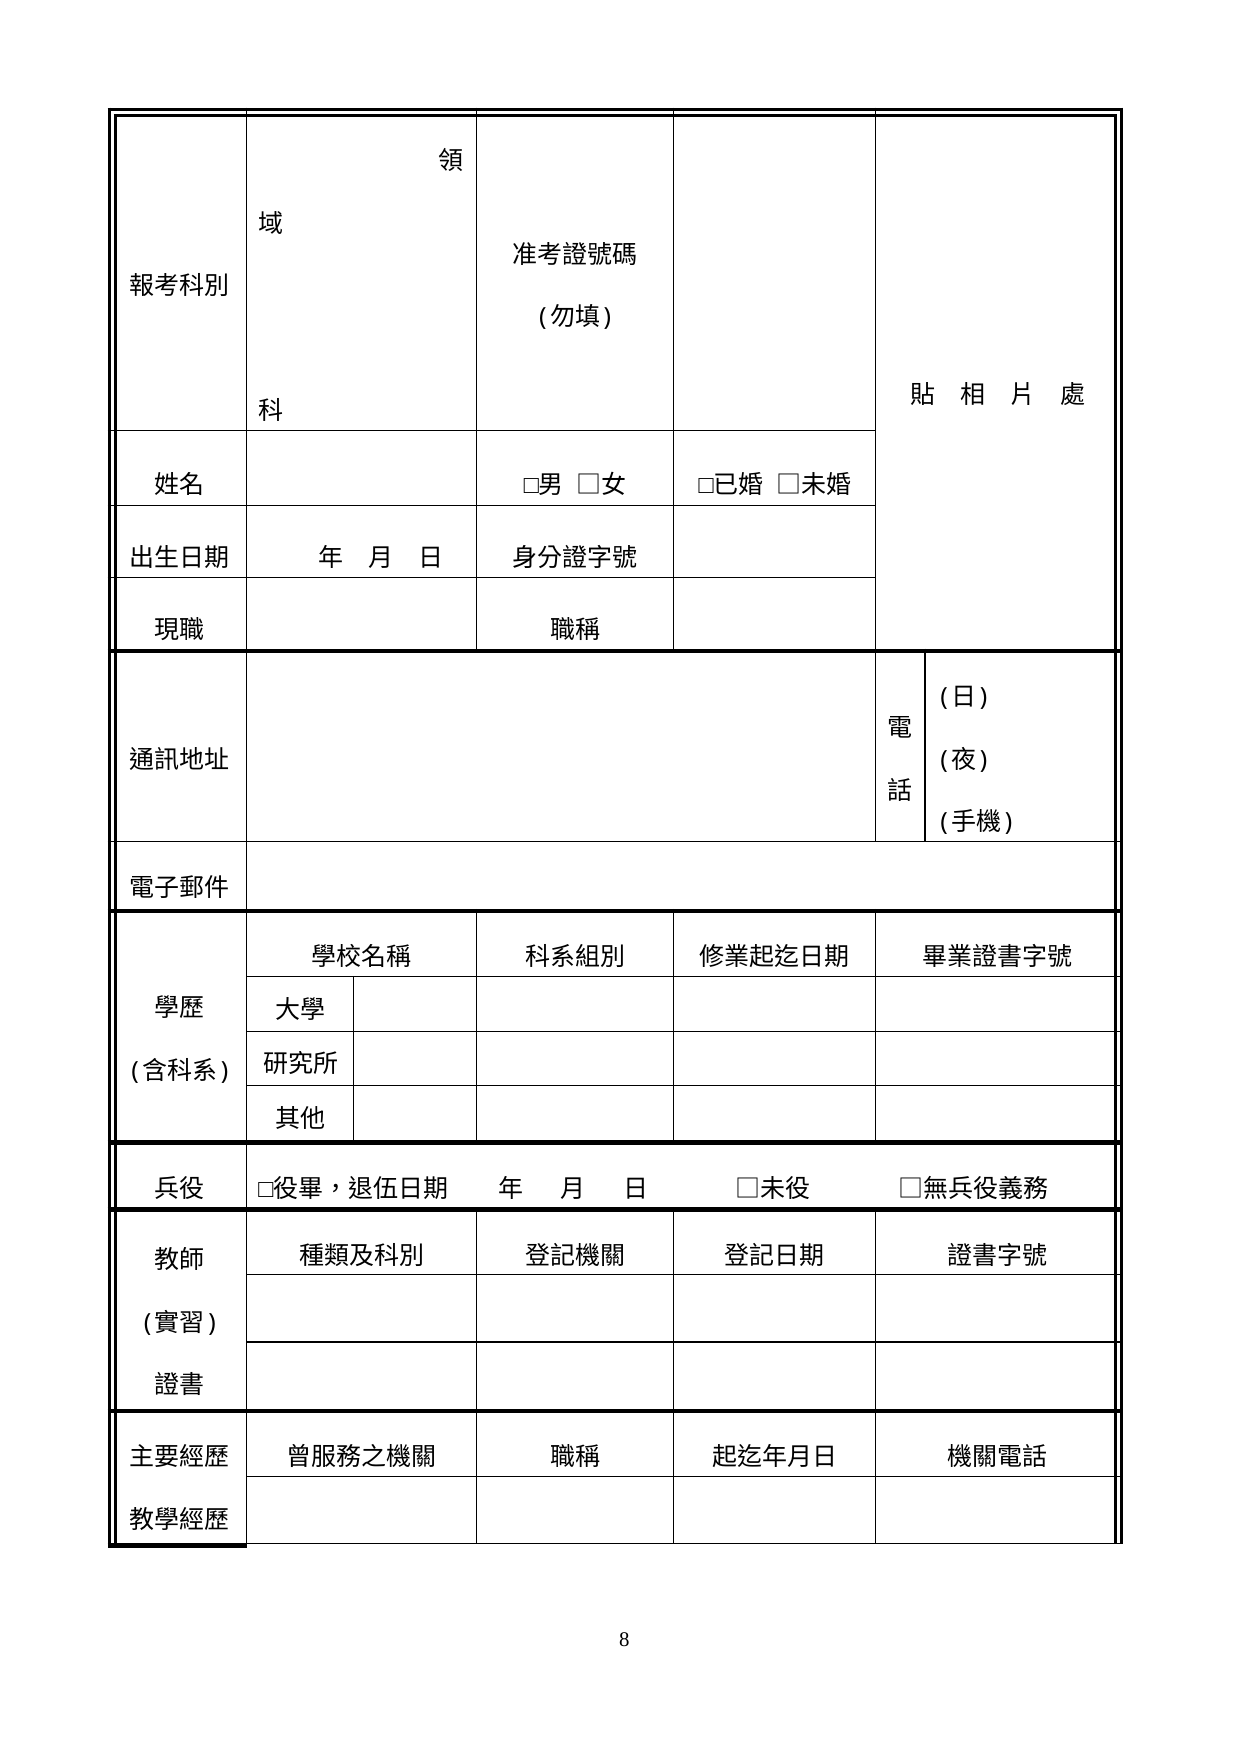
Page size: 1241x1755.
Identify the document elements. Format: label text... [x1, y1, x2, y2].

table_cell 種類及科別 [247, 1212, 476, 1274]
table_cell 身分證字號 [477, 506, 673, 577]
table_cell 出生日期 [117, 506, 246, 577]
table_header 報考科別 [112, 111, 246, 429]
table_cell □已婚 □未婚 [674, 431, 875, 505]
table_cell 研究所 [247, 1032, 353, 1085]
table_header 貼 相 片 處 [876, 111, 1119, 648]
table_cell [354, 1086, 476, 1140]
table_cell 科系組別 [477, 913, 673, 976]
table_cell [354, 977, 476, 1031]
table_cell □男 □女 [477, 431, 673, 505]
table_cell [674, 578, 875, 648]
table_cell [247, 653, 875, 841]
table_cell 曾服務之機關 [247, 1413, 476, 1476]
table_cell [876, 1275, 1114, 1341]
table_cell [876, 1032, 1114, 1085]
table_cell (日) (夜) (手機) [926, 653, 1114, 841]
table_cell 通訊地址 [117, 653, 246, 841]
table_cell 起迄年月日 [674, 1413, 875, 1476]
table_cell 學歷 (含科系) [117, 913, 246, 1140]
table_cell 電子郵件 [117, 842, 246, 909]
table_header 領域 科 [247, 117, 476, 429]
table_cell 登記機關 [477, 1212, 673, 1274]
table_cell 修業起迄日期 [674, 913, 875, 976]
table_cell [477, 1032, 673, 1085]
table_cell 職稱 [477, 1413, 673, 1476]
table_cell [876, 1086, 1114, 1140]
table_cell [477, 977, 673, 1031]
table_cell [876, 1343, 1114, 1409]
table_cell 學校名稱 [247, 913, 476, 976]
table_cell □役畢，退伍日期 年 月 日 □未役 □無兵役義務 [247, 1145, 1114, 1207]
table_cell [674, 1086, 875, 1140]
table_cell 大學 [247, 977, 353, 1031]
table_cell 機關電話 [876, 1413, 1114, 1476]
table_cell [876, 977, 1114, 1031]
table_cell [674, 506, 875, 577]
table_cell [876, 1477, 1114, 1543]
table_cell 主要經歷 教學經歷 [117, 1413, 246, 1543]
table_cell [674, 1275, 875, 1341]
table_cell [247, 1275, 476, 1341]
table_cell [247, 1343, 476, 1409]
table_cell [477, 1086, 673, 1140]
table_cell 年 月 日 [247, 506, 476, 577]
table_cell [477, 1343, 673, 1409]
table_cell 登記日期 [674, 1212, 875, 1274]
table_cell [247, 578, 476, 648]
table_cell [247, 1477, 476, 1543]
table_cell [674, 977, 875, 1031]
table_cell [354, 1032, 476, 1085]
table_cell [674, 1032, 875, 1085]
table_cell 電話 [876, 653, 924, 841]
table_cell [247, 842, 1114, 909]
table_header 准考證號碼 (勿填) [477, 117, 673, 429]
table_cell 職稱 [477, 578, 673, 648]
table_cell [674, 1477, 875, 1543]
table_cell 其他 [247, 1086, 353, 1140]
table_cell 教師 (實習) 證書 [117, 1212, 246, 1409]
table_cell [477, 1275, 673, 1341]
table_cell 姓名 [117, 431, 246, 505]
table_cell [247, 431, 476, 505]
table_cell 兵役 [117, 1145, 246, 1207]
table_cell [477, 1477, 673, 1543]
table_cell 證書字號 [876, 1212, 1114, 1274]
table_header [674, 117, 875, 429]
table_cell [674, 1343, 875, 1409]
table_cell 現職 [117, 578, 246, 648]
table_cell 畢業證書字號 [876, 913, 1114, 976]
